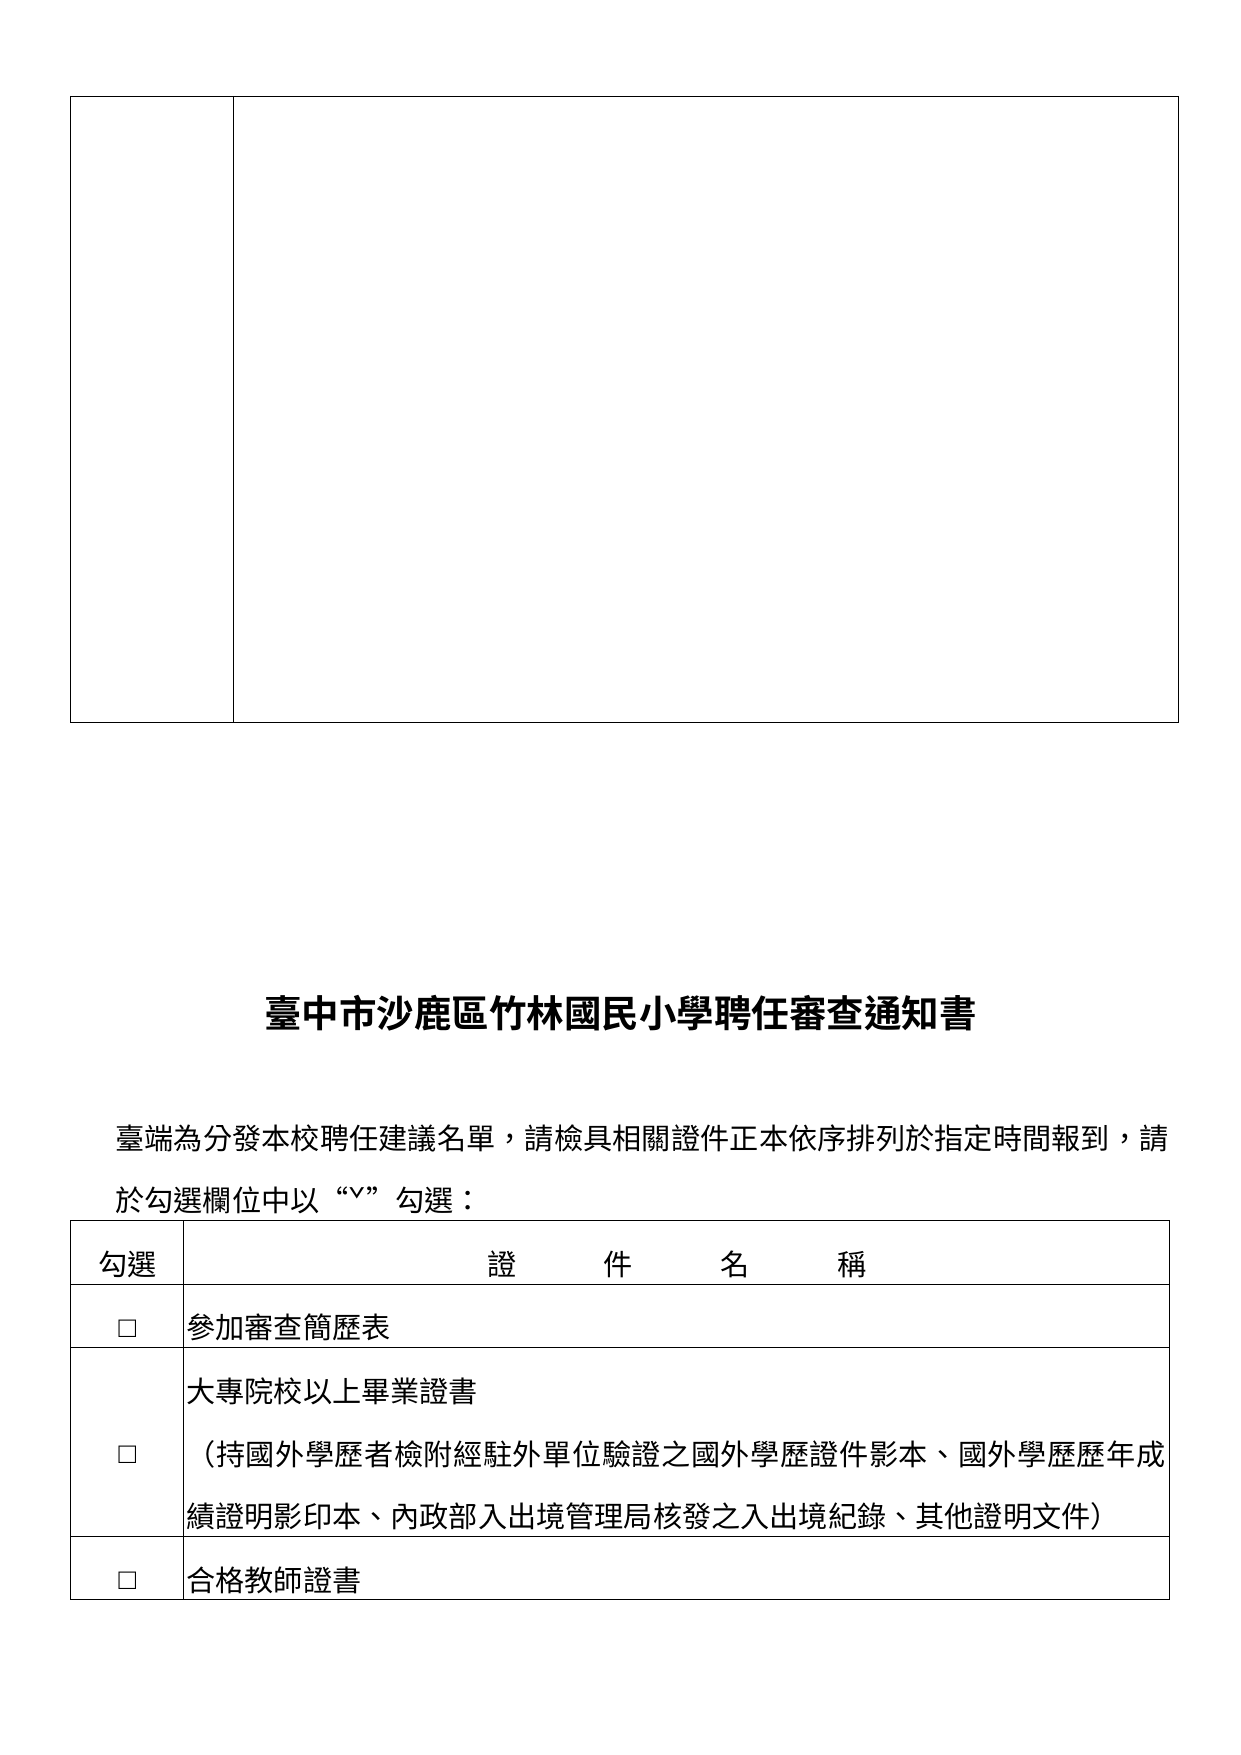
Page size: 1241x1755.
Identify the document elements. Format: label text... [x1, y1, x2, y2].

table_cell □ [71, 1285, 183, 1347]
table_header 證 件 名 稱 [184, 1221, 1169, 1283]
table_header [234, 97, 1178, 722]
table_header 自傳 (簡要填寫) [71, 97, 233, 722]
table_header 勾選 [71, 1221, 183, 1283]
table_cell 參加審查簡歷表 [184, 1285, 1169, 1347]
text 臺端為分發本校聘任建議名單，請檢具相關證件正本依序排列於指定時間報到，請於勾選欄位中以“ˇ”勾選： [115, 1095, 1169, 1220]
table_cell □ [71, 1348, 183, 1536]
text 臺中市沙鹿區竹林國民小學聘任審查通知書 [71, 970, 1169, 1032]
table_cell 合格教師證書 [184, 1537, 1169, 1599]
table_cell 大專院校以上畢業證書 （持國外學歷者檢附經駐外單位驗證之國外學歷證件影本、國外學歷歷年成績證明影印本、內政部入出境管理局核發之入出境紀錄、其他證明文件） [184, 1348, 1169, 1536]
table_cell □ [71, 1537, 183, 1599]
